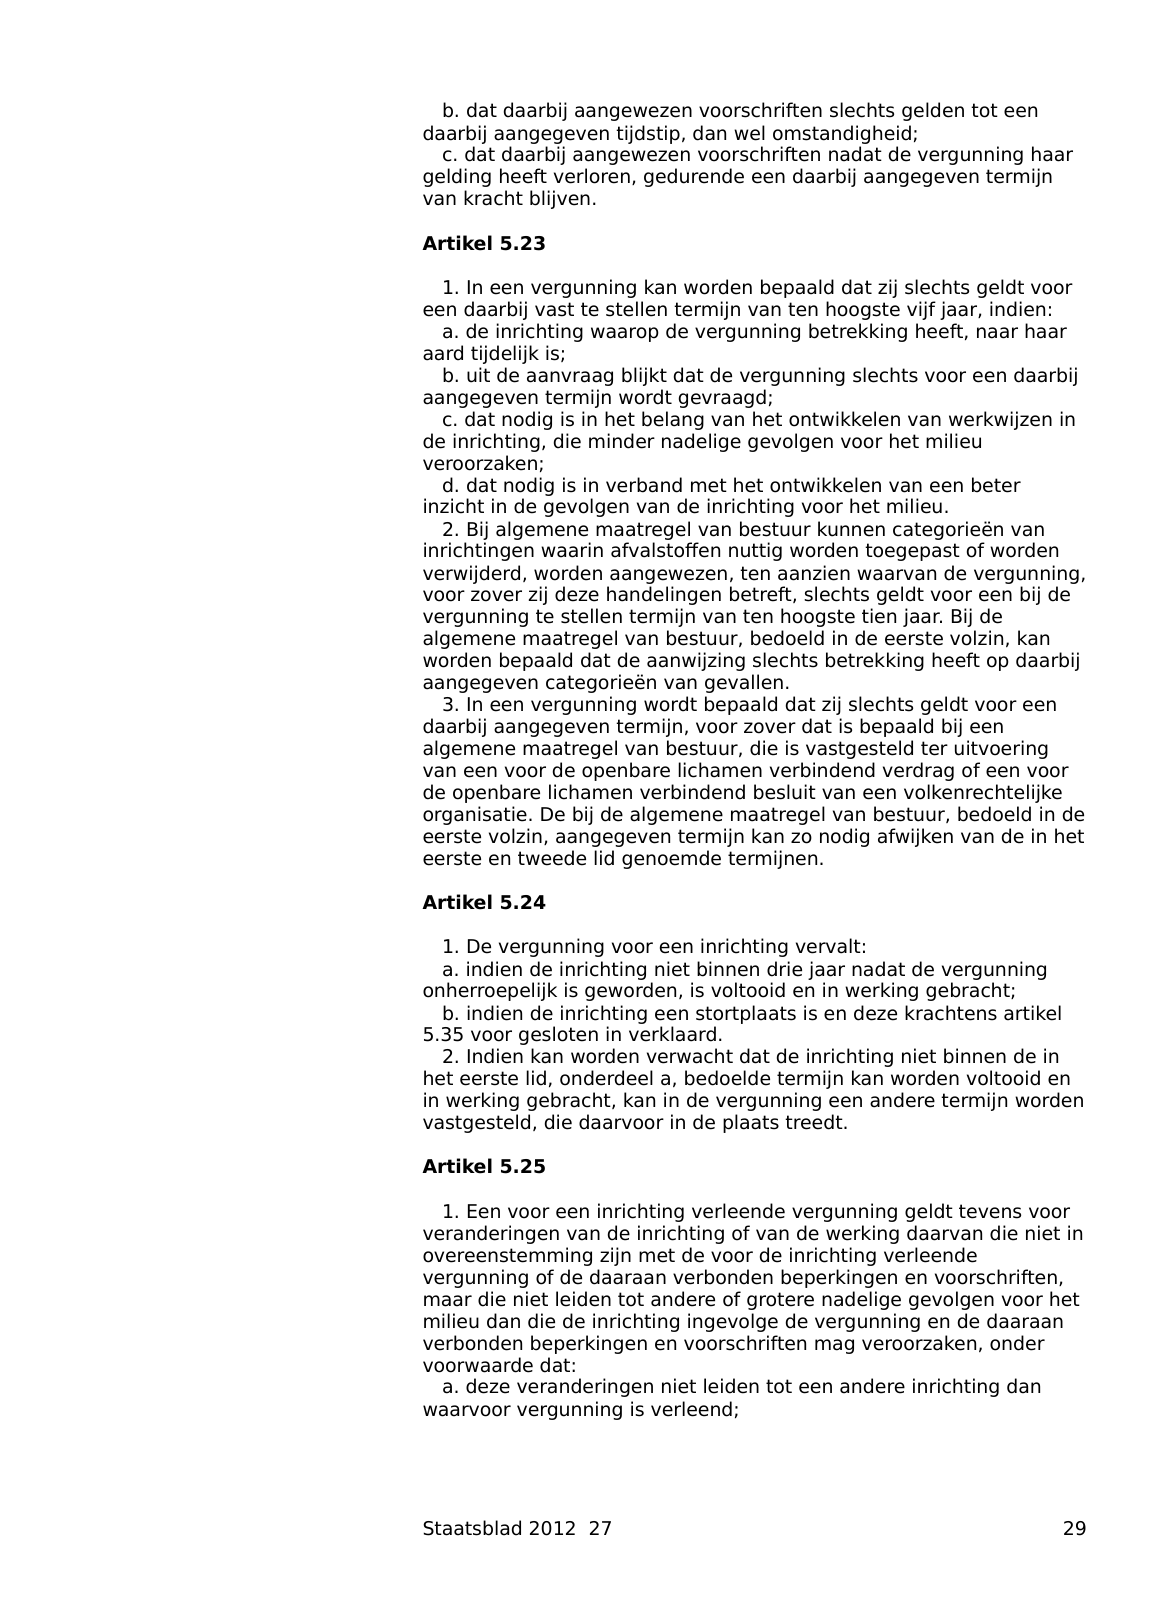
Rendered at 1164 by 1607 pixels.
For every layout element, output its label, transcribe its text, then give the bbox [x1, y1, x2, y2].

text 1. In een vergunning kan worden bepaald dat zij slechts geldt voor een daarbij vast te stellen termijn van ten hoogste vijf jaar, indien: [422, 277, 1087, 321]
subtitle Artikel 5.25 [422, 1156, 1087, 1178]
text b. uit de aanvraag blijkt dat de vergunning slechts voor een daarbij aangegeven termijn wordt gevraagd; [422, 364, 1087, 408]
subtitle Artikel 5.24 [422, 892, 1087, 914]
text 2. Bij algemene maatregel van bestuur kunnen categorieën van inrichtingen waarin afvalstoffen nuttig worden toegepast of worden verwijderd, worden aangewezen, ten aanzien waarvan de vergunning, voor zover zij deze handelingen betreft, slechts geldt voor een bij de vergunning te stellen termijn van ten hoogste tien jaar. Bij de algemene maatregel van bestuur, bedoeld in de eerste volzin, kan worden bepaald dat de aanwijzing slechts betrekking heeft op daarbij aangegeven categorieën van gevallen. [422, 518, 1087, 694]
text b. indien de inrichting een stortplaats is en deze krachtens artikel 5.35 voor gesloten in verklaard. [422, 1002, 1087, 1046]
text 2. Indien kan worden verwacht dat de inrichting niet binnen de in het eerste lid, onderdeel a, bedoelde termijn kan worden voltooid en in werking gebracht, kan in de vergunning een andere termijn worden vastgesteld, die daarvoor in de plaats treedt. [422, 1046, 1087, 1134]
text a. deze veranderingen niet leiden tot een andere inrichting dan waarvoor vergunning is verleend; [422, 1376, 1087, 1420]
text 3. In een vergunning wordt bepaald dat zij slechts geldt voor een daarbij aangegeven termijn, voor zover dat is bepaald bij een algemene maatregel van bestuur, die is vastgesteld ter uitvoering van een voor de openbare lichamen verbindend verdrag of een voor de openbare lichamen verbindend besluit van een volkenrechtelijke organisatie. De bij de algemene maatregel van bestuur, bedoeld in de eerste volzin, aangegeven termijn kan zo nodig afwijken van de in het eerste en tweede lid genoemde termijnen. [422, 694, 1087, 870]
text c. dat daarbij aangewezen voorschriften nadat de vergunning haar gelding heeft verloren, gedurende een daarbij aangegeven termijn van kracht blijven. [422, 144, 1087, 210]
text 1. De vergunning voor een inrichting vervalt: [422, 936, 1087, 958]
text b. dat daarbij aangewezen voorschriften slechts gelden tot een daarbij aangegeven tijdstip, dan wel omstandigheid; [422, 100, 1087, 144]
text a. de inrichting waarop de vergunning betrekking heeft, naar haar aard tijdelijk is; [422, 321, 1087, 364]
text d. dat nodig is in verband met het ontwikkelen van een beter inzicht in de gevolgen van de inrichting voor het milieu. [422, 474, 1087, 518]
text 1. Een voor een inrichting verleende vergunning geldt tevens voor veranderingen van de inrichting of van de werking daarvan die niet in overeenstemming zijn met de voor de inrichting verleende vergunning of de daaraan verbonden beperkingen en voorschriften, maar die niet leiden tot andere of grotere nadelige gevolgen voor het milieu dan die de inrichting ingevolge de vergunning en de daaraan verbonden beperkingen en voorschriften mag veroorzaken, onder voorwaarde dat: [422, 1201, 1087, 1376]
text a. indien de inrichting niet binnen drie jaar nadat de vergunning onherroepelijk is geworden, is voltooid en in werking gebracht; [422, 958, 1087, 1002]
text c. dat nodig is in het belang van het ontwikkelen van werkwijzen in de inrichting, die minder nadelige gevolgen voor het milieu veroorzaken; [422, 408, 1087, 474]
subtitle Artikel 5.23 [422, 232, 1087, 254]
